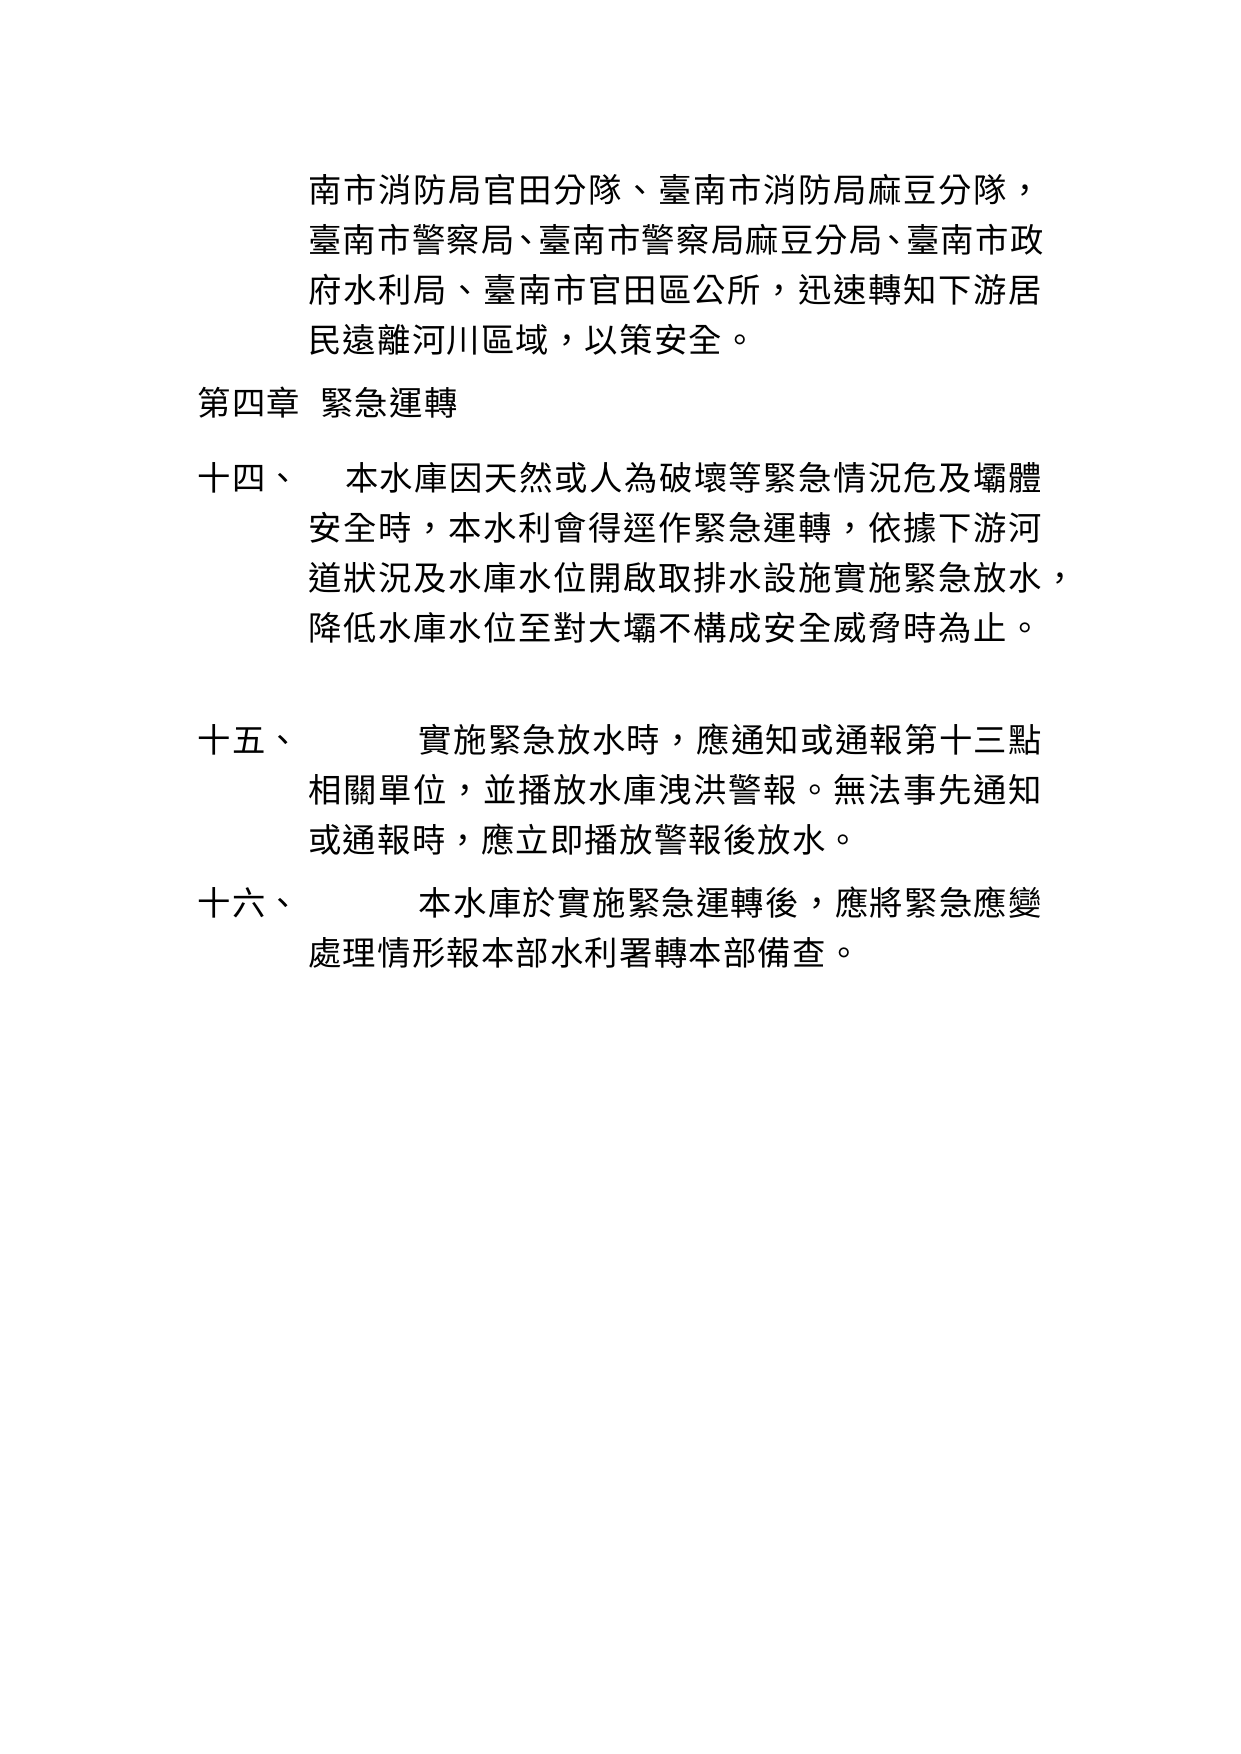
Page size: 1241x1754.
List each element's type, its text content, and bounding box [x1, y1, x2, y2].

list 本水庫於實施緊急運轉後，應將緊急應變處理情形報本部水利署轉本部備查。 [197, 875, 1043, 975]
list 實施緊急放水時，應通知或通報第十三點相關單位，並播放水庫洩洪警報。無法事先通知或通報時，應立即播放警報後放水。 [197, 713, 1043, 863]
subtitle 第四章 緊急運轉 [197, 375, 1043, 425]
list 本水庫因天然或人為破壞等緊急情況危及壩體安全時，本水利會得逕作緊急運轉，依據下游河道狀況及水庫水位開啟取排水設施實施緊急放水，降低水庫水位至對大壩不構成安全威脅時為止。 [197, 450, 1043, 700]
list 防洪運轉時，本水庫水位升至標高五十七．五○公尺以上時，且水庫蓄水量可能繼續增加致發生溢流時，應於水庫洩洪前二小時播放警報，並通知或通報本部水利署、本部水利署南區水資源局、本部水利署第六河川局，臺南市消防局、臺南市消防局官田分隊、臺南市消防局麻豆分隊，臺南市警察局、臺南市警察局麻豆分局、臺南市政府水利局、臺南市官田區公所，迅速轉知下游居民遠離河川區域，以策安全。 [197, 163, 1043, 363]
